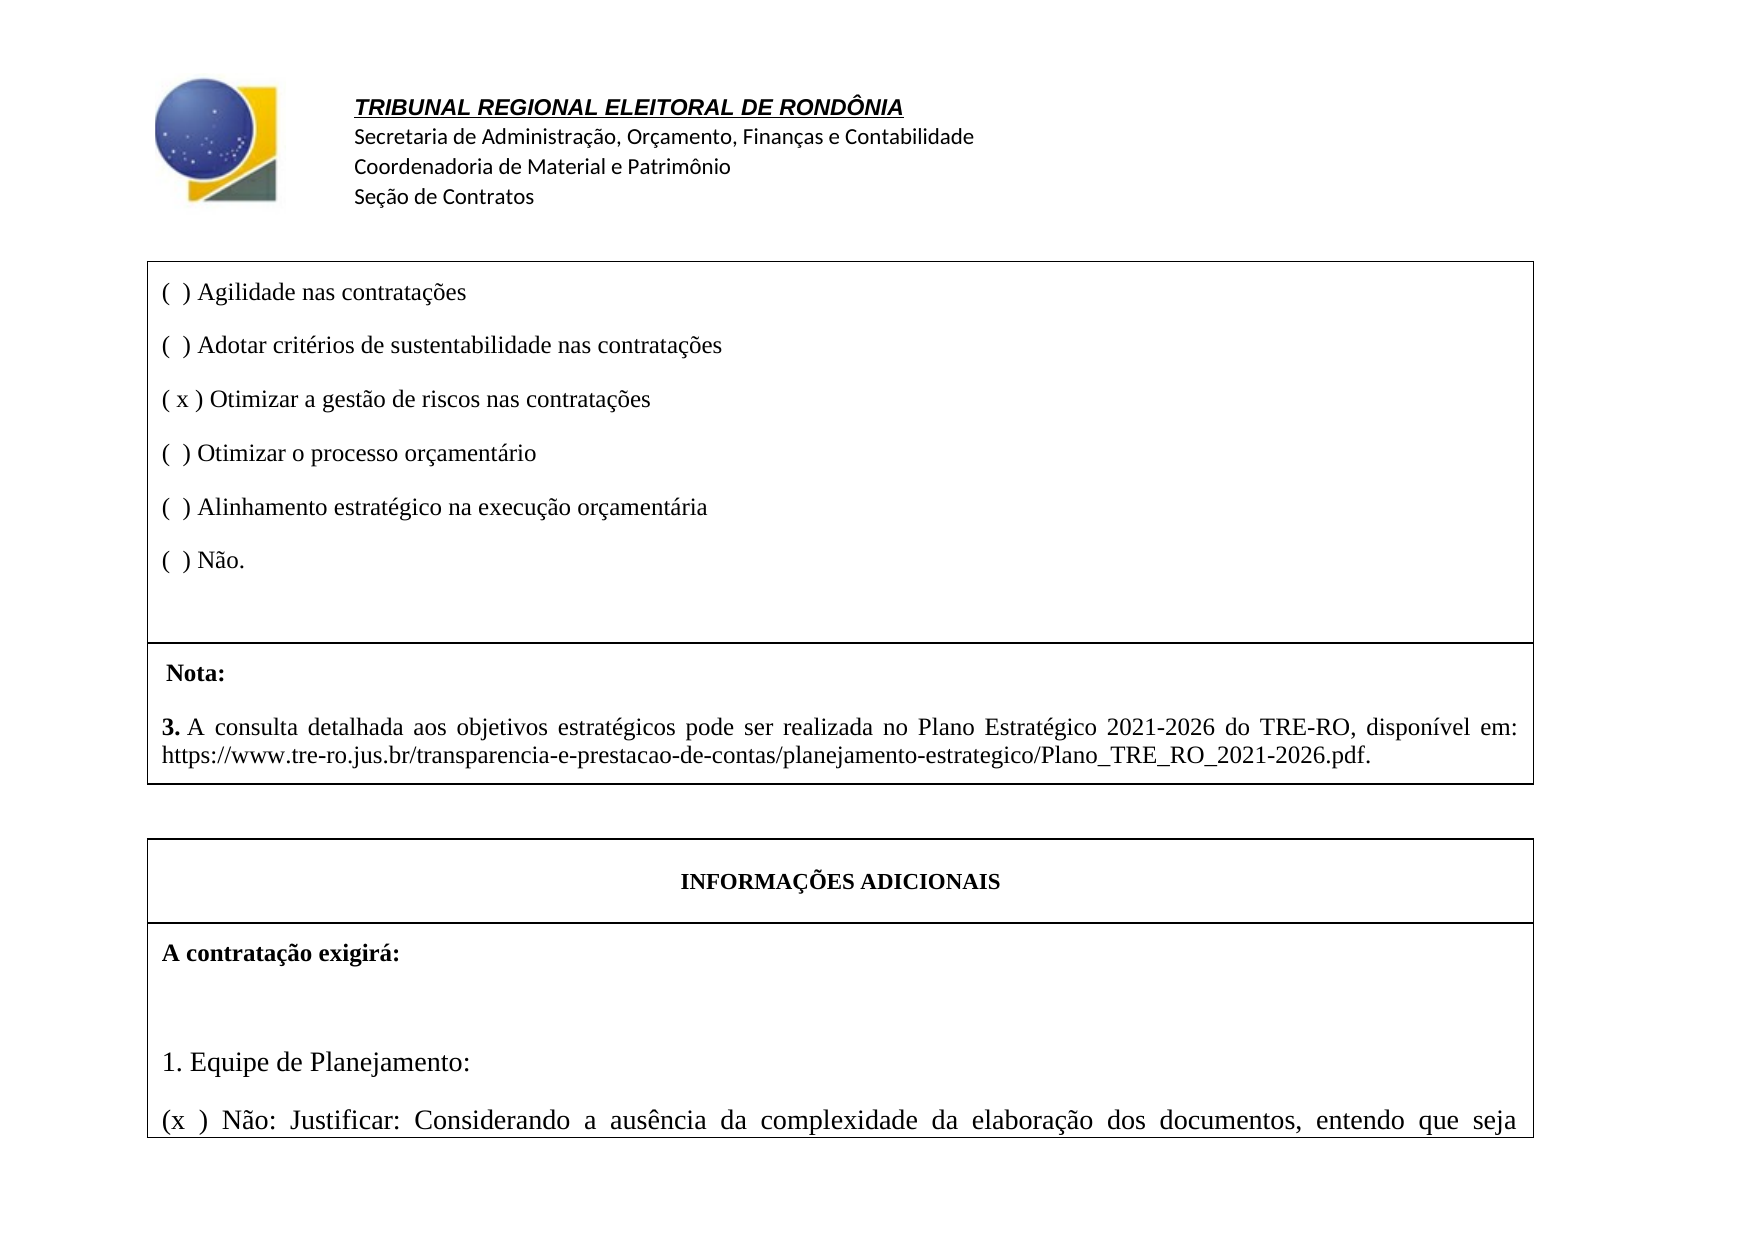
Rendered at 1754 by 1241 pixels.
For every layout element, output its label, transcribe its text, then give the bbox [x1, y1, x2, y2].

table_cell Nota: 3. A consulta detalhada aos objetivos estratégicos pode ser realizada no Plano Estratégico 2021-2026 do TRE-RO, disponível em: https://www.tre-ro.jus.br/transparencia-e-prestacao-de-contas/planejamento-estrategico/Plano_TRE_RO_2021-2026.pdf. [148, 644, 1533, 783]
table_header INFORMAÇÕES ADICIONAIS [148, 840, 1533, 922]
table_cell A contratação exigirá: 1. Equipe de Planejamento: (x ) Não: Justificar: Considerando a ausência da complexidade da elaboração dos documentos, entendo que seja [148, 924, 1533, 1137]
table_cell ( ) Agilidade nas contratações ( ) Adotar critérios de sustentabilidade nas contratações ( x ) Otimizar a gestão de riscos nas contratações ( ) Otimizar o processo orçamentário ( ) Alinhamento estratégico na execução orçamentária ( ) Não. [148, 262, 1533, 642]
